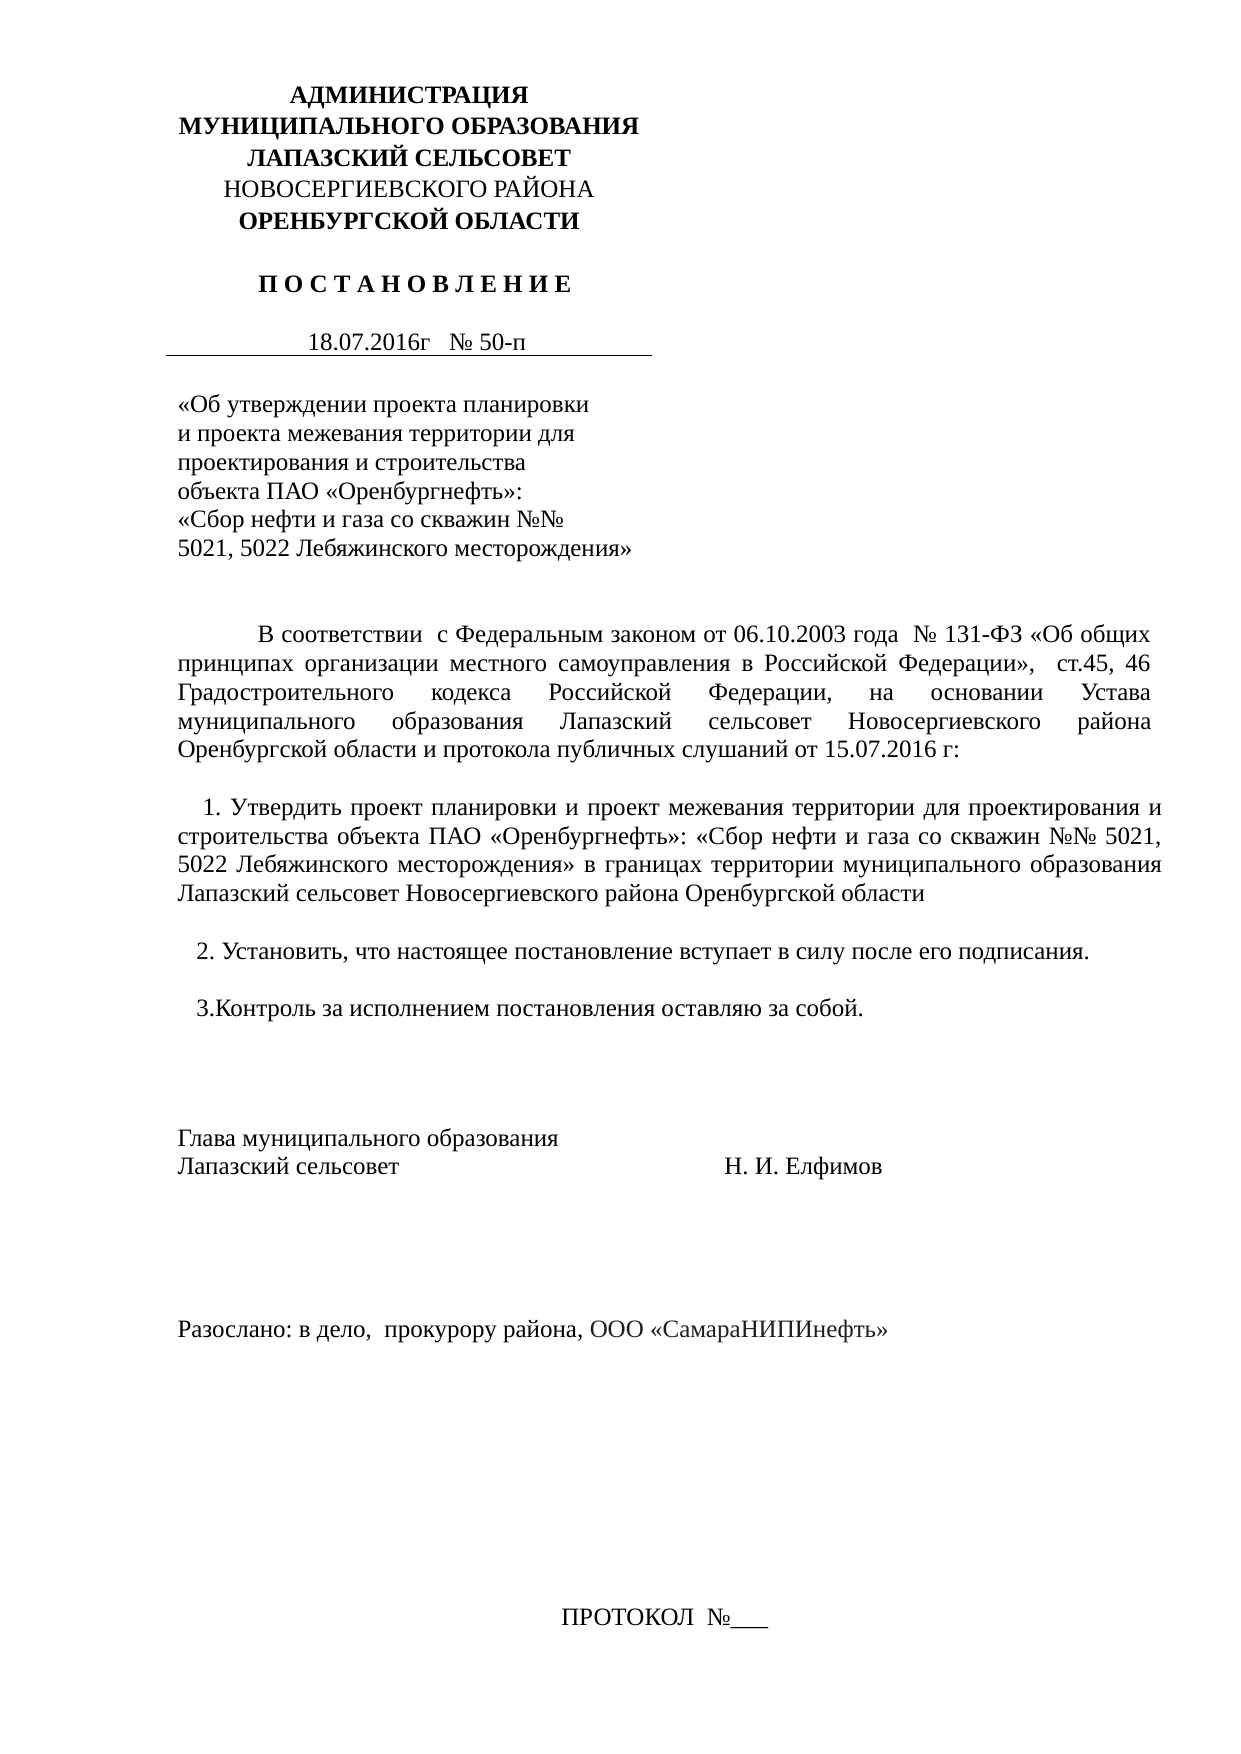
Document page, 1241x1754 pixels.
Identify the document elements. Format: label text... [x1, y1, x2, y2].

table_header АДМИНИСТРАЦИЯ МУНИЦИПАЛЬНОГО ОБРАЗОВАНИЯ ЛАПАЗСКИЙ СЕЛЬСОВЕТ НОВОСЕРГИЕВСКОГО РАЙОНА ОРЕНБУРГСКОЙ ОБЛАСТИ П О С Т А Н О В Л Е Н И Е [166, 80, 652, 327]
text 3.Контроль за исполнением постановления оставляю за собой. [177, 993, 1152, 1022]
text 1. Утвердить проект планировки и проект межевания территории для проектирования и строительства объекта ПАО «Оренбургнефть»: «Сбор нефти и газа со скважин №№ 5021, 5022 Лебяжинского месторождения» в границах территории муниципального образования Лапазский сельсовет Новосергиевского района Оренбургской области [177, 792, 1163, 907]
text В соответствии с Федеральным законом от 06.10.2003 года № 131-ФЗ «Об общих принципах организации местного самоуправления в Российской Федерации», ст.45, 46 Градостроительного кодекса Российской Федерации, на основании Устава муниципального образования Лапазский сельсовет Новосергиевского района Оренбургской области и протокола публичных слушаний от 15.07.2016 г: [177, 619, 1152, 763]
text «Сбор нефти и газа со скважин №№ [177, 504, 1163, 533]
table_cell 18.07.2016г № 50-п [166, 327, 652, 355]
title ПРОТОКОЛ №___ [177, 1602, 1152, 1631]
text 2. Установить, что настоящее постановление вступает в силу после его подписания. [177, 936, 1152, 964]
text и проекта межевания территории для [177, 418, 694, 447]
text 5021, 5022 Лебяжинского месторождения» [177, 533, 1163, 562]
text объекта ПАО «Оренбургнефть»: [177, 476, 1163, 504]
text Глава муниципального образования [177, 1123, 1152, 1151]
text Лапазский сельсовет Н. И. Елфимов [177, 1151, 1152, 1180]
table_cell [166, 356, 652, 389]
text «Об утверждении проекта планировки [177, 389, 694, 418]
text проектирования и строительства [177, 447, 1163, 476]
subtitle Разослано: в дело, прокурору района, ООО «СамараНИПИнефть» [177, 1314, 1152, 1343]
